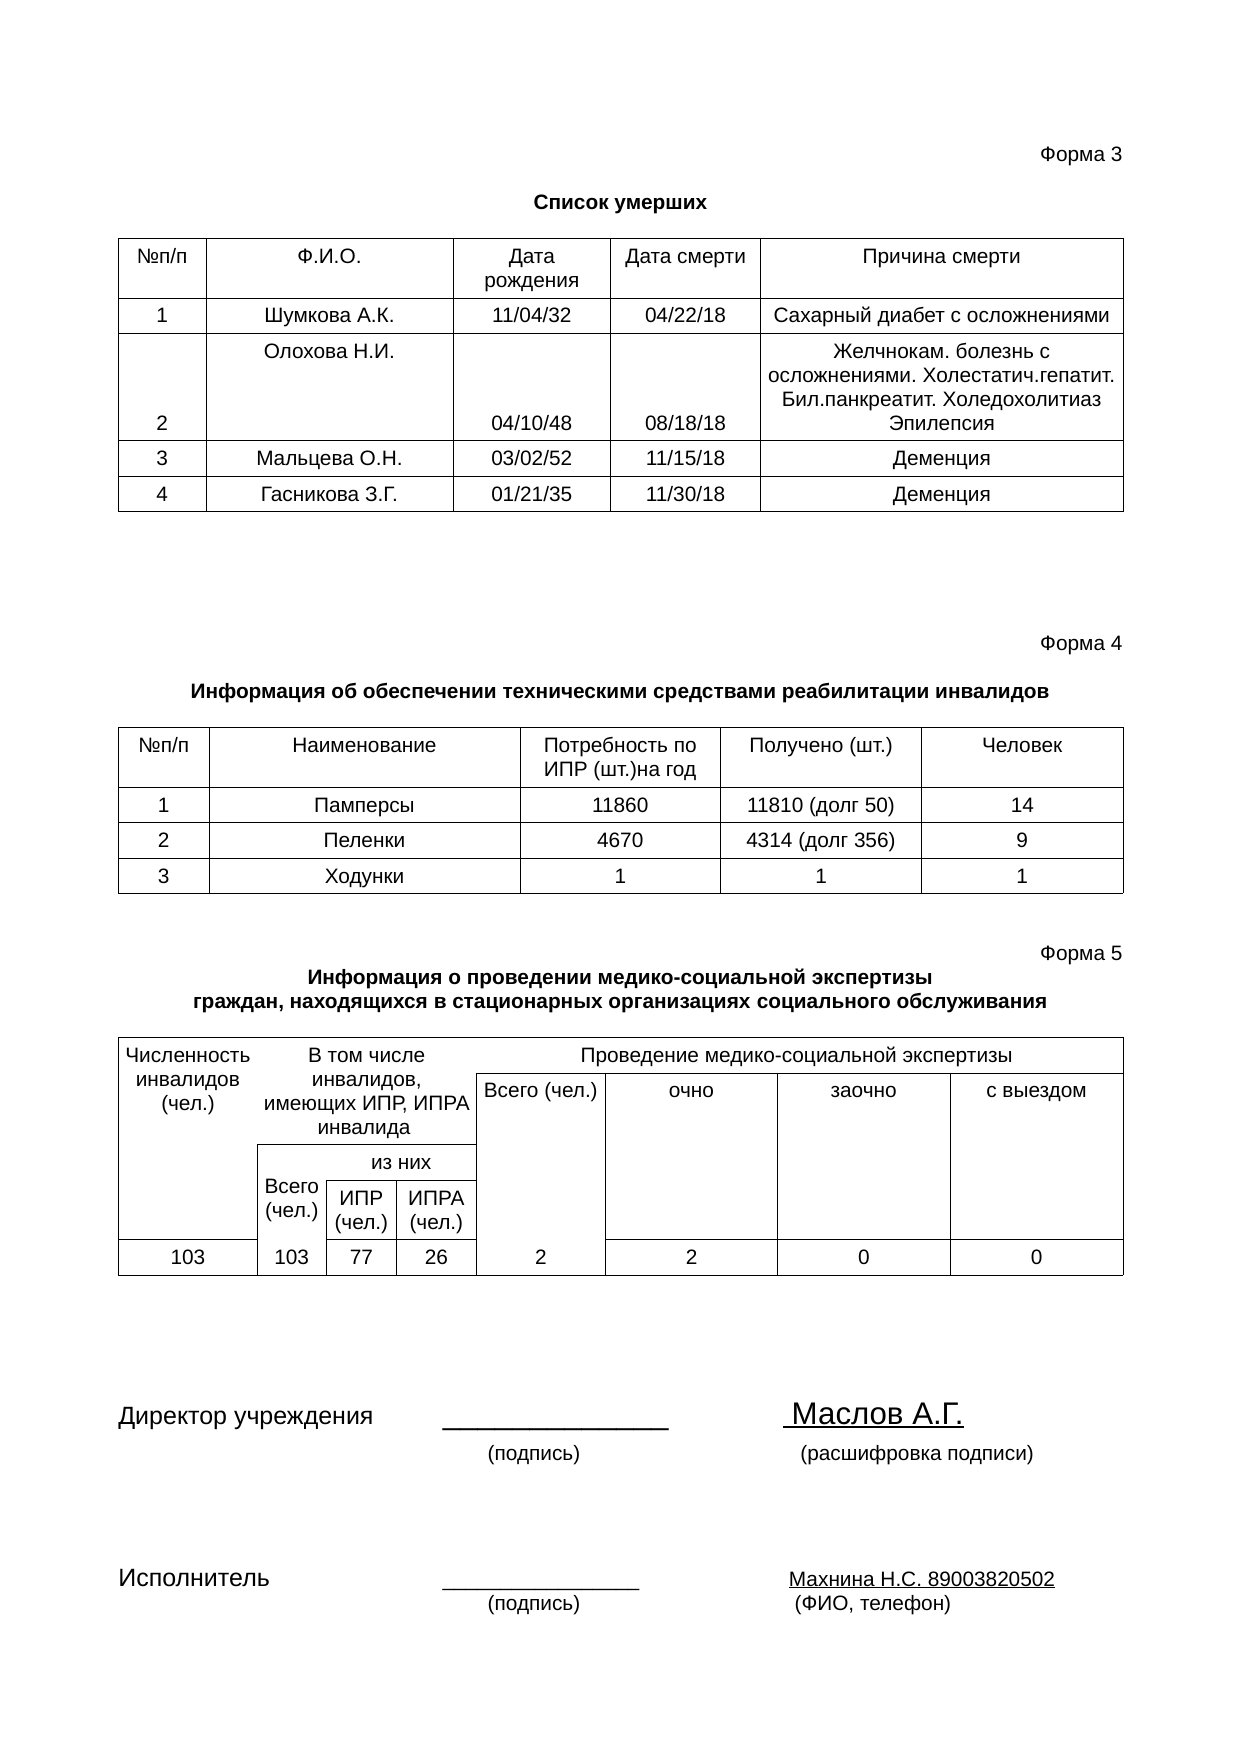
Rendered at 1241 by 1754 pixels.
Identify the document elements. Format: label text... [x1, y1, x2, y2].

table_cell Памперсы [210, 788, 520, 822]
table_header Получено (шт.) [721, 728, 921, 787]
table_cell Всего (чел.) [258, 1145, 326, 1239]
table_cell 9 [922, 823, 1123, 858]
text Исполнитель _________________ Махнина Н.С. 89003820502 [118, 1562, 1122, 1591]
table_header Дата рождения [454, 239, 610, 297]
text Информация о проведении медико-социальной экспертизы [118, 965, 1122, 989]
table_cell 77 [327, 1240, 396, 1275]
text (подпись) (расшифровка подписи) [118, 1431, 1122, 1467]
text Форма 3 [118, 142, 1122, 166]
table_header Причина смерти [761, 239, 1123, 297]
table_cell Мальцева О.Н. [207, 441, 453, 476]
text (подпись) (ФИО, телефон) [118, 1591, 1122, 1615]
text Директор учреждения _____________ Маслов А.Г. [118, 1395, 1122, 1431]
table_header Человек [922, 728, 1123, 787]
table_cell 0 [951, 1240, 1123, 1275]
table_cell 10.04.48 [454, 334, 610, 440]
table_cell 1 [119, 299, 206, 333]
table_cell Пеленки [210, 823, 520, 858]
table_cell очно [606, 1074, 777, 1239]
table_cell 2 [119, 823, 209, 858]
table_cell с выездом [951, 1074, 1123, 1239]
table_cell 22.04.18 [611, 299, 760, 333]
table_cell 02.03.52 [454, 441, 610, 476]
table_cell 1 [119, 788, 209, 822]
table_cell 4 [119, 477, 206, 511]
table_cell 14 [922, 788, 1123, 822]
table_cell Деменция [761, 441, 1123, 476]
table_cell Гасникова З.Г. [207, 477, 453, 511]
table_cell 15.11.18 [611, 441, 760, 476]
table_cell 18.08.18 [611, 334, 760, 440]
table_cell 2 [606, 1240, 777, 1275]
table_cell Желчнокам. болезнь с осложнениями. Холестатич.гепатит. Бил.панкреатит. Холедохолитиаз Эпилепсия [761, 334, 1123, 440]
table_cell 2 [477, 1239, 605, 1275]
table_header Проведение медико-социальной экспертизы [476, 1038, 1123, 1072]
text Список умерших [118, 190, 1122, 214]
table_cell 11810 (долг 50) [721, 788, 921, 822]
table_cell заочно [778, 1074, 950, 1239]
table_cell 1 [721, 859, 921, 893]
table_header Ф.И.О. [207, 239, 453, 297]
table_cell Олохова Н.И. [207, 334, 453, 440]
table_header из них [326, 1145, 476, 1180]
table_cell ИПРА (чел.) [397, 1181, 476, 1239]
table_cell 103 [258, 1239, 326, 1275]
table_cell 3 [119, 859, 209, 893]
table_header Численность инвалидов (чел.) [119, 1038, 257, 1239]
table_cell Сахарный диабет с осложнениями [761, 299, 1123, 333]
table_cell Деменция [761, 477, 1123, 511]
text Форма 5 [118, 941, 1122, 965]
text граждан, находящихся в стационарных организациях социального обслуживания [118, 989, 1122, 1013]
table_cell 2 [119, 334, 206, 440]
table_header Наименование [210, 728, 520, 787]
table_cell Шумкова А.К. [207, 299, 453, 333]
table_cell Ходунки [210, 859, 520, 893]
table_cell 21.01.35 [454, 477, 610, 511]
text Форма 4 [118, 631, 1122, 655]
table_cell 1 [922, 859, 1123, 893]
table_cell 04.11.32 [454, 299, 610, 333]
table_cell 103 [119, 1240, 257, 1275]
table_cell 26 [397, 1240, 476, 1275]
table_cell 3 [119, 441, 206, 476]
table_header №п/п [119, 239, 206, 297]
table_header №п/п [119, 728, 209, 787]
table_header В том числе инвалидов, имеющих ИПР, ИПРА инвалида [257, 1038, 476, 1144]
table_cell Всего (чел.) [477, 1074, 605, 1239]
table_cell 30.11.18 [611, 477, 760, 511]
table_cell 4670 [521, 823, 720, 858]
table_header Дата смерти [611, 239, 760, 297]
table_cell ИПР (чел.) [327, 1181, 396, 1239]
table_header Потребность по ИПР (шт.)на год [521, 728, 720, 787]
table_cell 4314 (долг 356) [721, 823, 921, 858]
text Информация об обеспечении техническими средствами реабилитации инвалидов [118, 679, 1122, 703]
table_cell 1 [521, 859, 720, 893]
table_cell 11860 [521, 788, 720, 822]
table_cell 0 [778, 1240, 950, 1275]
